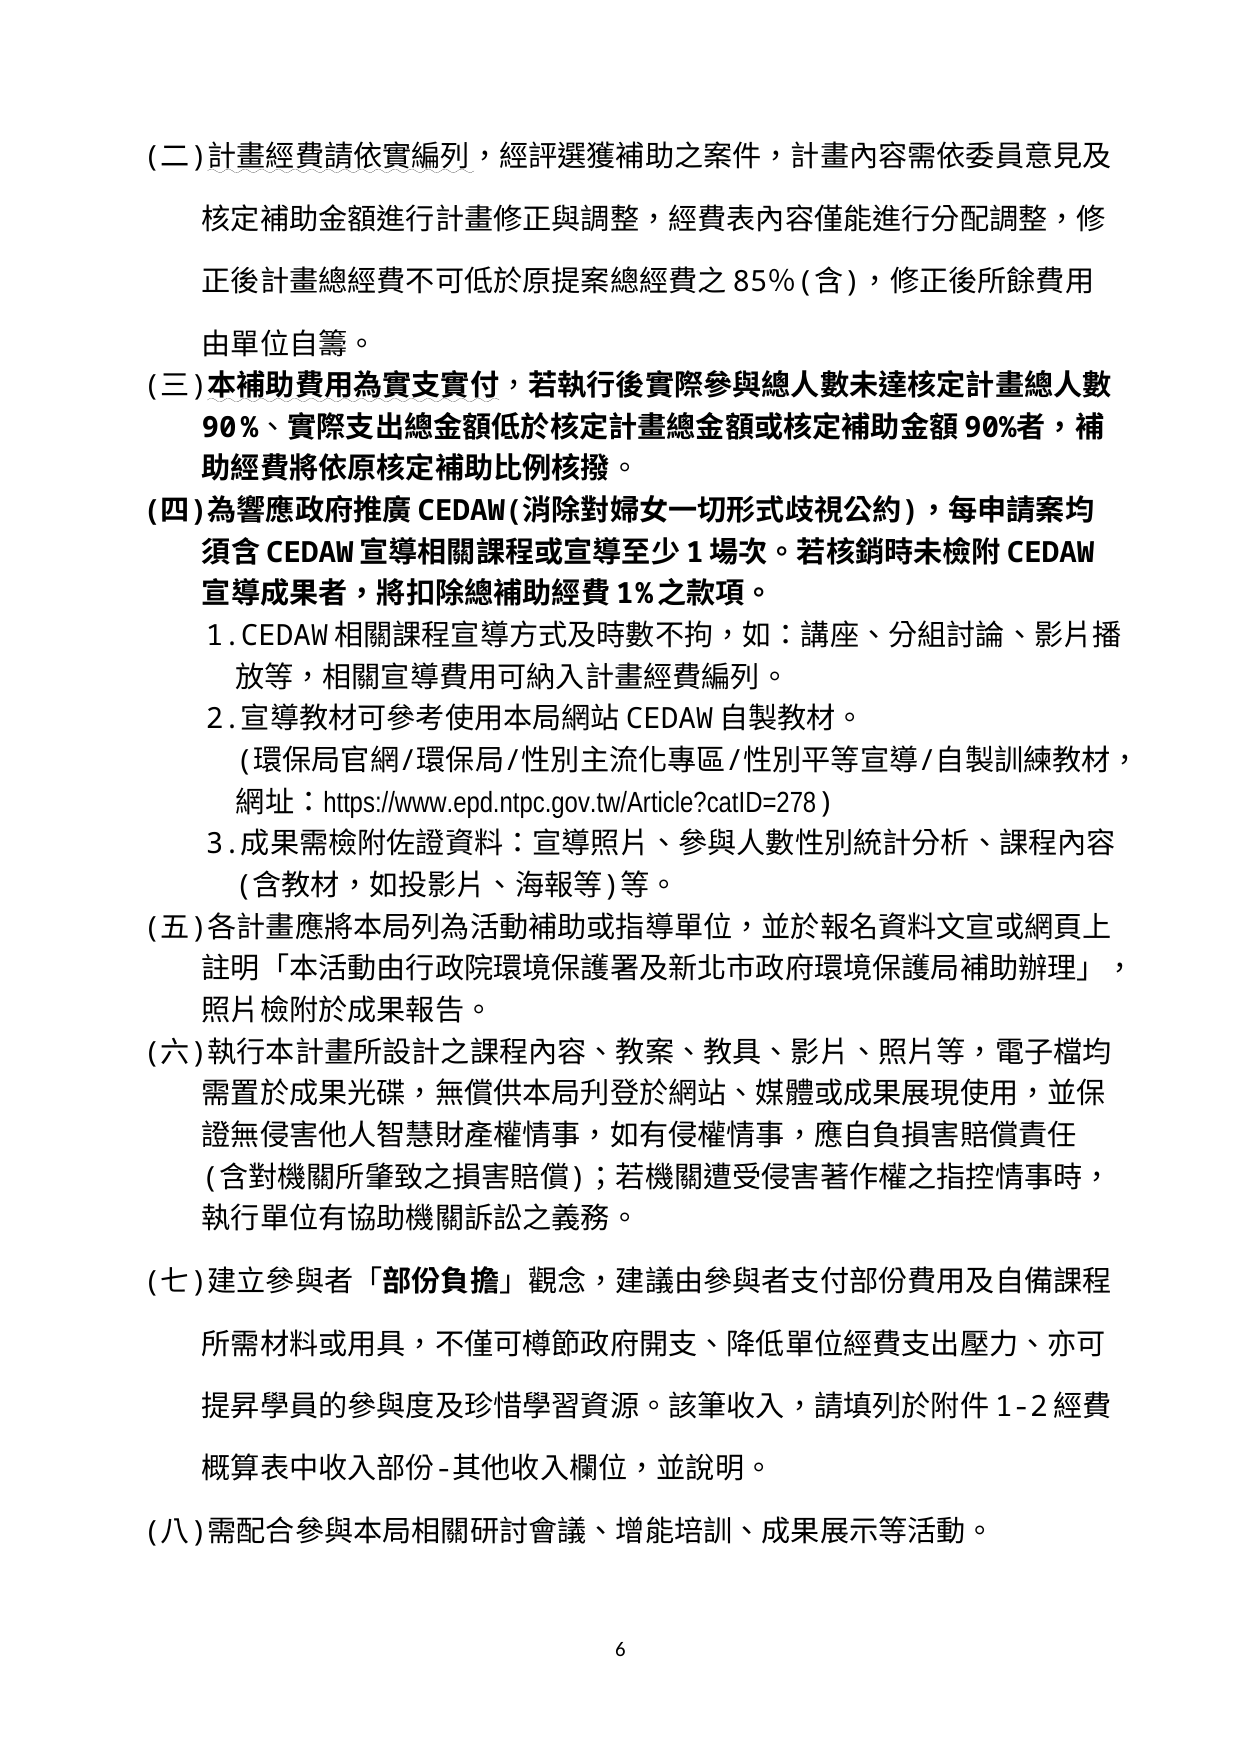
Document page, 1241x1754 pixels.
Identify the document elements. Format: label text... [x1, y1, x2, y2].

text (三)本補助費用為實支實付，若執行後實際參與總人數未達核定計畫總人數90%、實際支出總金額低於核定計畫總金額或核定補助金額90%者，補助經費將依原核定補助比例核撥。 [143, 362, 1122, 487]
text 2.宣導教材可參考使用本局網站CEDAW自製教材。 [206, 696, 1122, 737]
text (八)需配合參與本局相關研討會議、增能培訓、成果展示等活動。 [143, 1487, 1122, 1550]
text (四)為響應政府推廣CEDAW(消除對婦女一切形式歧視公約)，每申請案均須含CEDAW宣導相關課程或宣導至少1場次。若核銷時未檢附CEDAW宣導成果者，將扣除總補助經費1%之款項。 [143, 487, 1122, 612]
text 3.成果需檢附佐證資料：宣導照片、參與人數性別統計分析、課程內容(含教材，如投影片、海報等)等。 [206, 821, 1122, 904]
text (七)建立參與者「部份負擔」觀念，建議由參與者支付部份費用及自備課程所需材料或用具，不僅可樽節政府開支、降低單位經費支出壓力、亦可提昇學員的參與度及珍惜學習資源。該筆收入，請填列於附件1-2經費概算表中收入部份-其他收入欄位，並說明。 [143, 1237, 1122, 1487]
text (五)各計畫應將本局列為活動補助或指導單位，並於報名資料文宣或網頁上註明「本活動由行政院環境保護署及新北市政府環境保護局補助辦理」，照片檢附於成果報告。 [143, 904, 1122, 1029]
text (環保局官網/環保局/性別主流化專區/性別平等宣導/自製訓練教材，網址：https://www.epd.ntpc.gov.tw/Article?catID=278) [236, 737, 1122, 821]
text (六)執行本計畫所設計之課程內容、教案、教具、影片、照片等，電子檔均需置於成果光碟，無償供本局刋登於網站、媒體或成果展現使用，並保證無侵害他人智慧財產權情事，如有侵權情事，應自負損害賠償責任(含對機關所肇致之損害賠償)；若機關遭受侵害著作權之指控情事時，執行單位有協助機關訴訟之義務。 [143, 1029, 1122, 1237]
text (二)計畫經費請依實編列，經評選獲補助之案件，計畫內容需依委員意見及核定補助金額進行計畫修正與調整，經費表內容僅能進行分配調整，修正後計畫總經費不可低於原提案總經費之85％(含)，修正後所餘費用由單位自籌。 [143, 112, 1122, 362]
text 1.CEDAW相關課程宣導方式及時數不拘，如：講座、分組討論、影片播放等，相關宣導費用可納入計畫經費編列。 [206, 612, 1122, 696]
